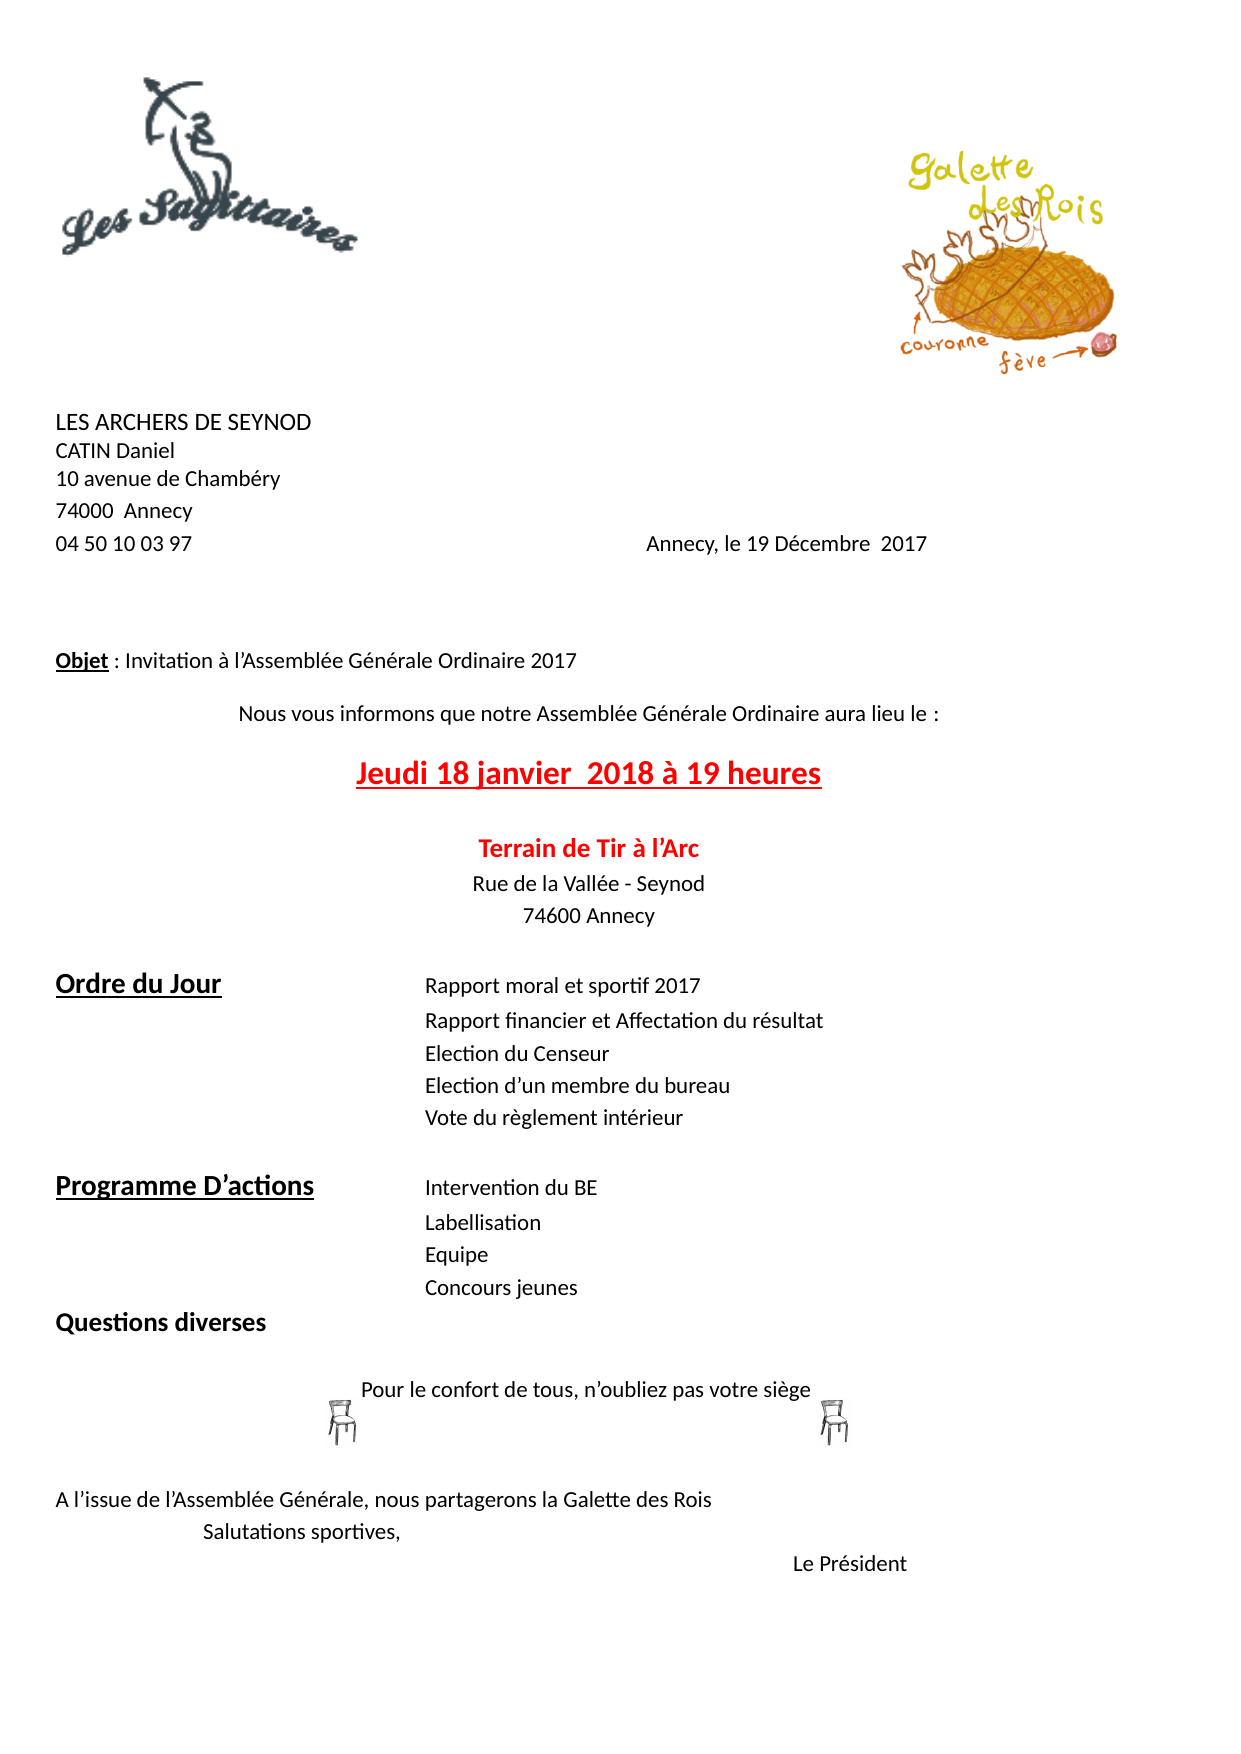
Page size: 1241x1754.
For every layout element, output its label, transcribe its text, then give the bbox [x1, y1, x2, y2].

text Pour le confort de tous, n’oubliez pas votre siège [55, 1375, 1122, 1449]
text Equipe [351, 1241, 1122, 1268]
text Election du Censeur [351, 1039, 1122, 1067]
text Objet : Invitation à l’Assemblée Générale Ordinaire 2017 [55, 646, 1122, 674]
text Election d’un membre du bureau [351, 1071, 1122, 1099]
text Rue de la Vallée - Seynod 74600 Annecy [55, 869, 1122, 929]
text LES ARCHERS DE SEYNOD [55, 406, 1122, 436]
text Labellisation [351, 1208, 1122, 1236]
text 10 avenue de Chambéry [55, 464, 1122, 492]
text Terrain de Tir à l’Arc [55, 831, 1122, 864]
text Ordre du Jour Rapport moral et sportif 2017 [55, 966, 1122, 1001]
text 04 50 10 03 97 Annecy, le 19 Décembre 2017 [55, 529, 1122, 557]
text Questions diverses [55, 1305, 1122, 1338]
text Nous vous informons que notre Assemblée Générale Ordinaire aura lieu le : [55, 699, 1122, 727]
text Concours jeunes [351, 1273, 1122, 1301]
text A l’issue de l’Assemblée Générale, nous partagerons la Galette des Rois [55, 1485, 1122, 1513]
text Salutations sportives, [129, 1517, 1122, 1545]
text Rapport financier et Affectation du résultat [351, 1006, 1122, 1034]
text Jeudi 18 janvier 2018 à 19 heures [55, 752, 1122, 793]
text Programme D’actions Intervention du BE [55, 1167, 1122, 1203]
text Vote du règlement intérieur [351, 1103, 1122, 1131]
text Le Président [719, 1549, 1122, 1577]
text CATIN Daniel [55, 436, 1122, 464]
text 74000 Annecy [55, 496, 1122, 524]
